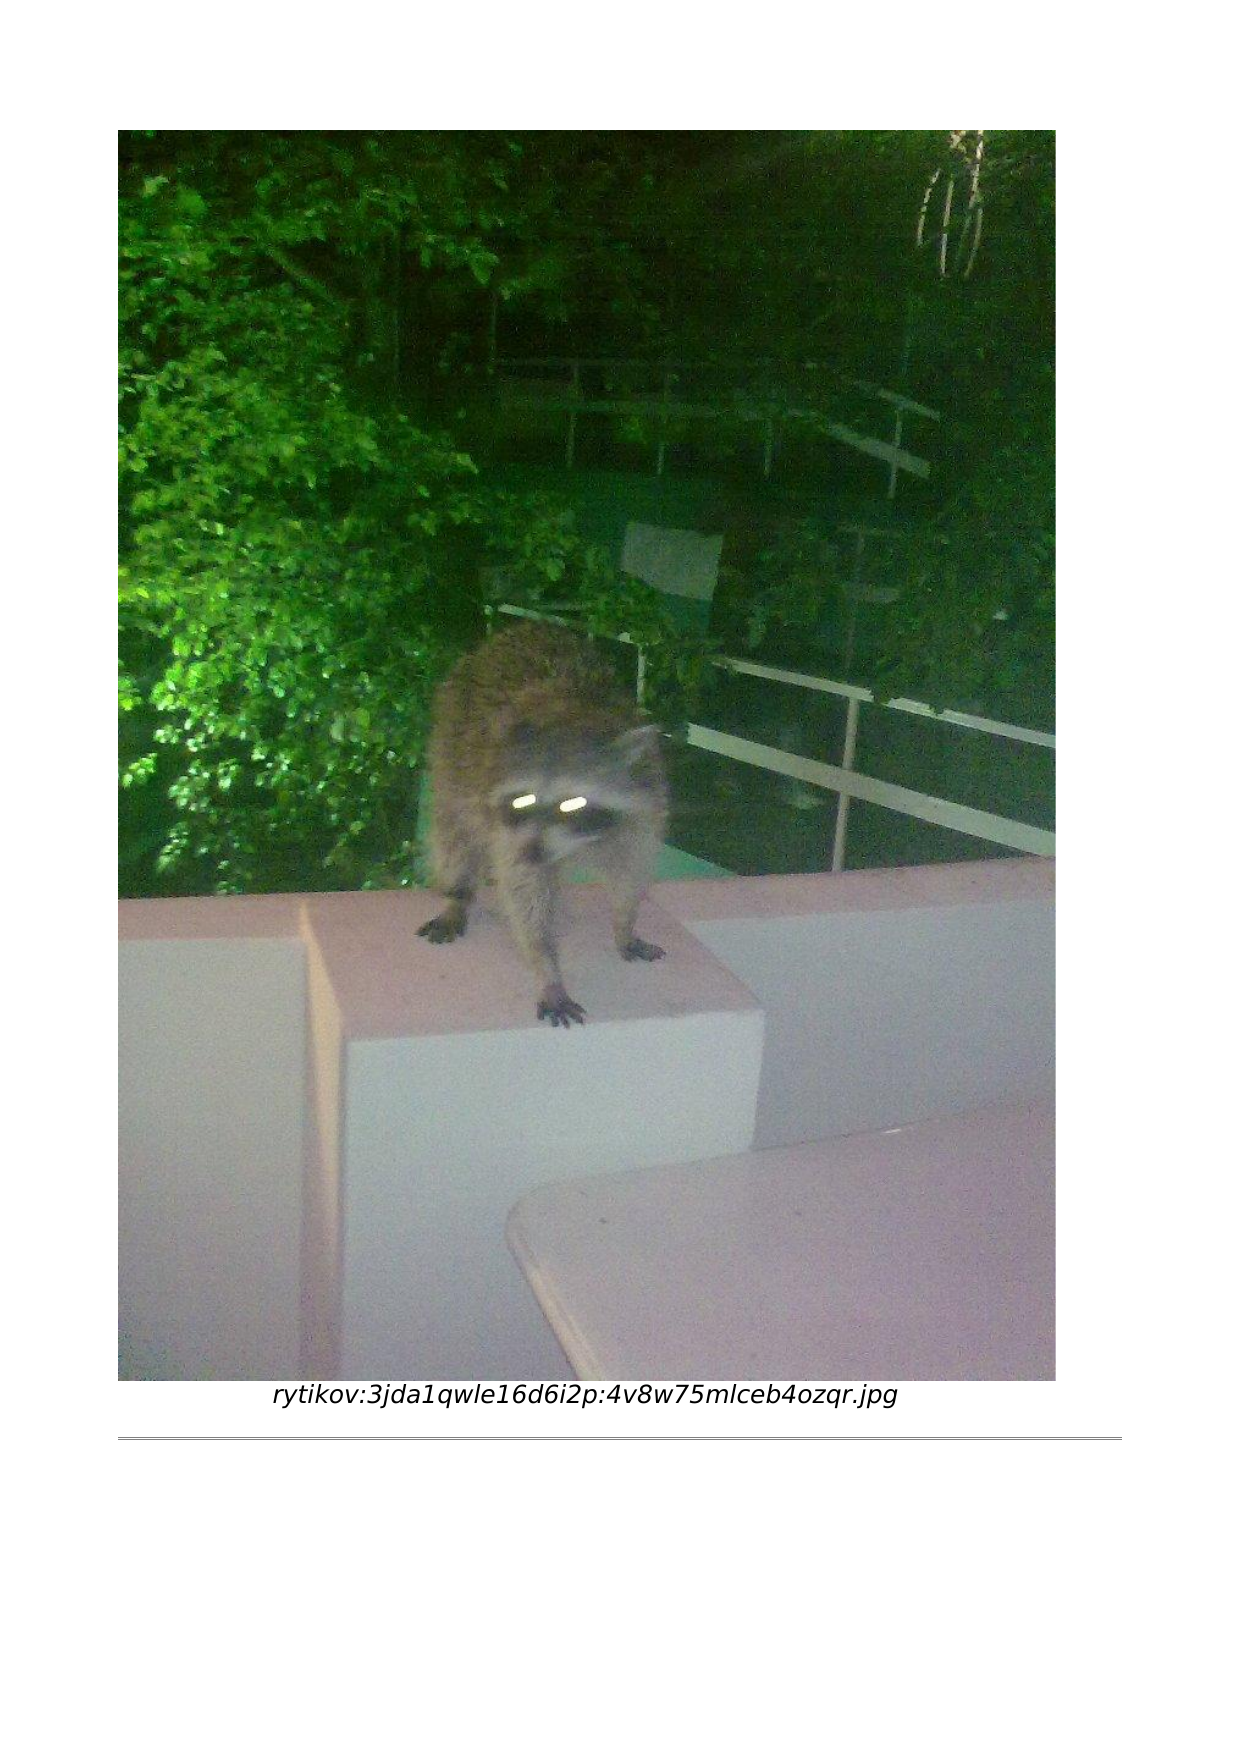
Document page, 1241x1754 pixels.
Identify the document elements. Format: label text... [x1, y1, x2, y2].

picture [118, 130, 1056, 1381]
text rytikov:3jda1qwle16d6i2p:4v8w75mlceb4ozqr.jpg [118, 1381, 1056, 1410]
